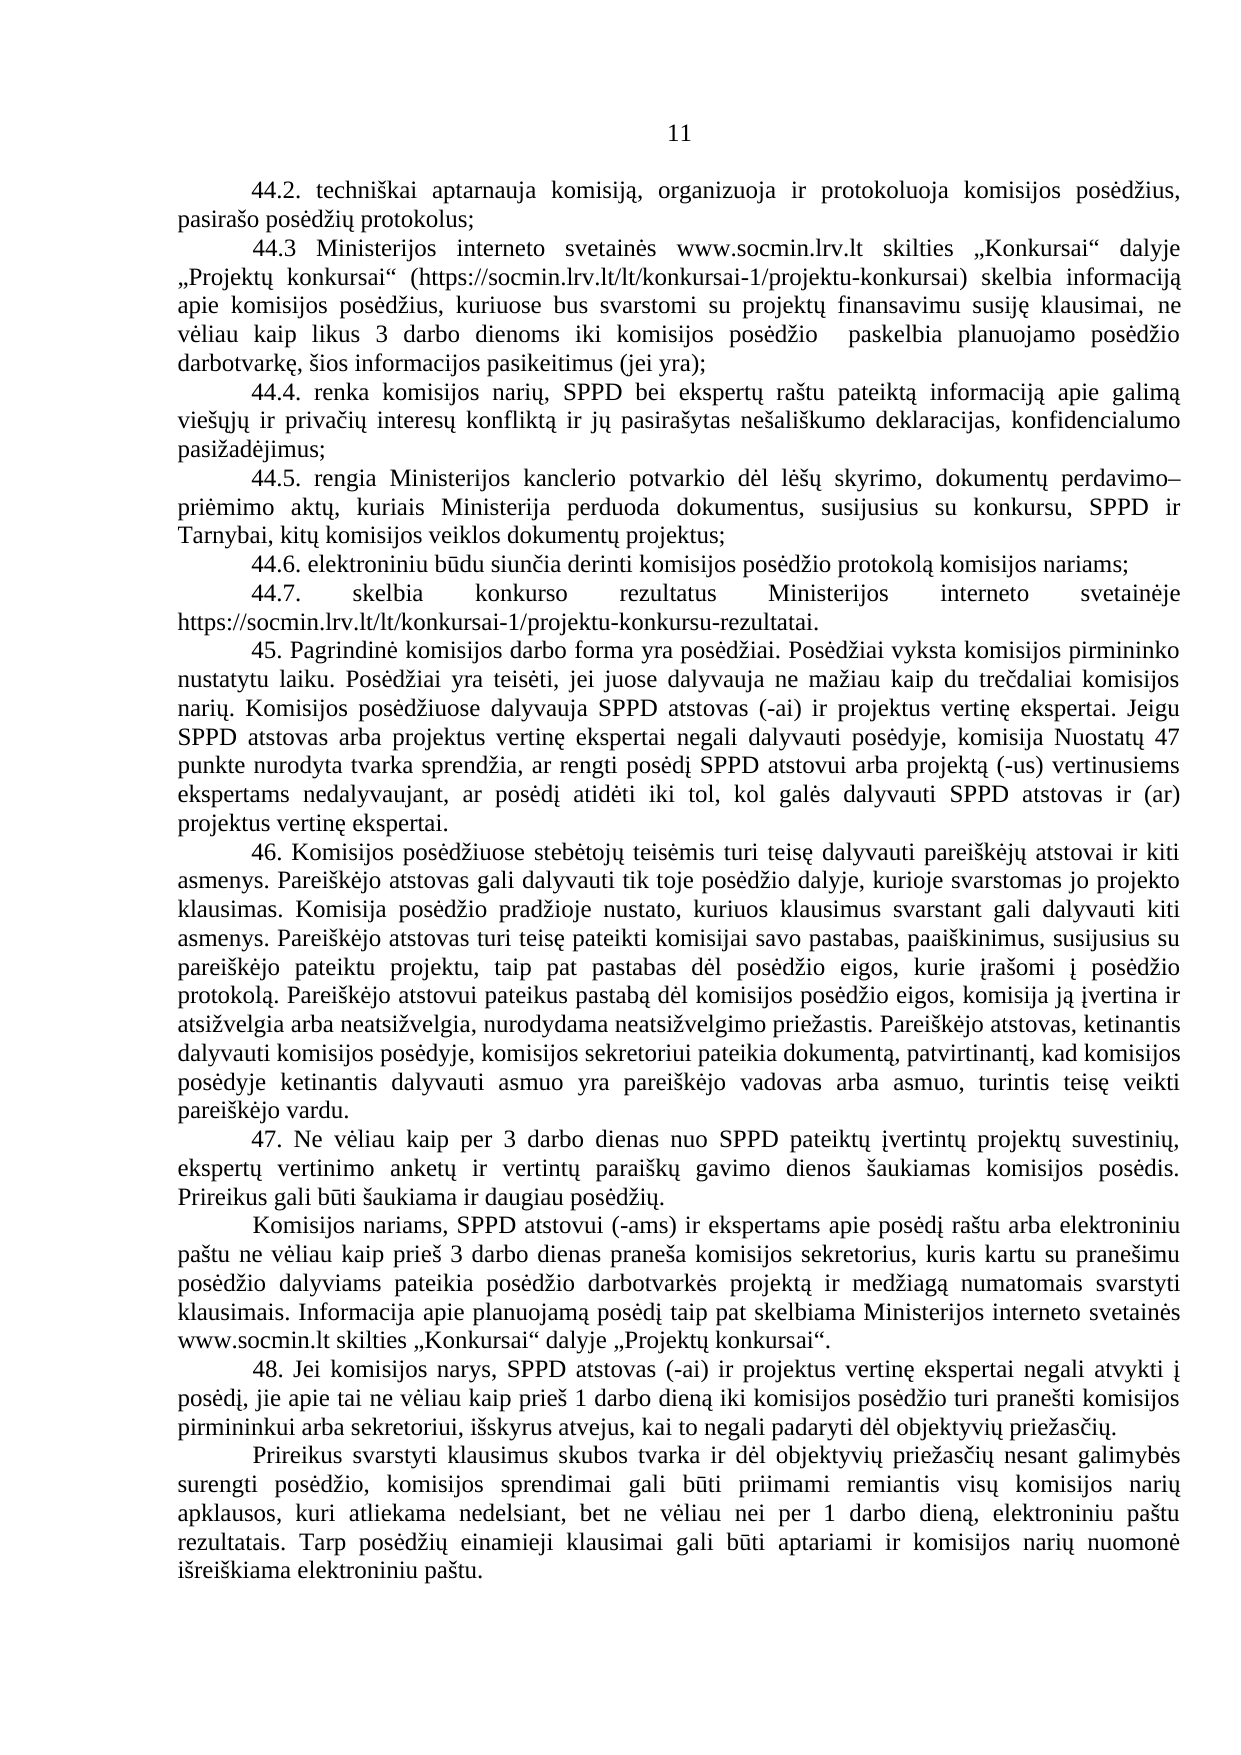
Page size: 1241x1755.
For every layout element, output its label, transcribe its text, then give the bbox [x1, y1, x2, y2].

text 44.3 Ministerijos interneto svetainės www.socmin.lrv.lt skilties „Konkursai“ dalyje „Projektų konkursai“ (https://socmin.lrv.lt/lt/konkursai-1/projektu-konkursai) skelbia informaciją apie komisijos posėdžius, kuriuose bus svarstomi su projektų finansavimu susiję klausimai, ne vėliau kaip likus 3 darbo dienoms iki komisijos posėdžio paskelbia planuojamo posėdžio darbotvarkę, šios informacijos pasikeitimus (jei yra); [177, 233, 1181, 377]
text 47. Ne vėliau kaip per 3 darbo dienas nuo SPPD pateiktų įvertintų projektų suvestinių, ekspertų vertinimo anketų ir vertintų paraiškų gavimo dienos šaukiamas komisijos posėdis. Prireikus gali būti šaukiama ir daugiau posėdžių. [177, 1124, 1181, 1211]
text 44.5. rengia Ministerijos kanclerio potvarkio dėl lėšų skyrimo, dokumentų perdavimo–priėmimo aktų, kuriais Ministerija perduoda dokumentus, susijusius su konkursu, SPPD ir Tarnybai, kitų komisijos veiklos dokumentų projektus; [177, 463, 1181, 549]
text Prireikus svarstyti klausimus skubos tvarka ir dėl objektyvių priežasčių nesant galimybės surengti posėdžio, komisijos sprendimai gali būti priimami remiantis visų komisijos narių apklausos, kuri atliekama nedelsiant, bet ne vėliau nei per 1 darbo dieną, elektroniniu paštu rezultatais. Tarp posėdžių einamieji klausimai gali būti aptariami ir komisijos narių nuomonė išreiškiama elektroniniu paštu. [177, 1441, 1181, 1584]
text Komisijos nariams, SPPD atstovui (-ams) ir ekspertams apie posėdį raštu arba elektroniniu paštu ne vėliau kaip prieš 3 darbo dienas praneša komisijos sekretorius, kuris kartu su pranešimu posėdžio dalyviams pateikia posėdžio darbotvarkės projektą ir medžiagą numatomais svarstyti klausimais. Informacija apie planuojamą posėdį taip pat skelbiama Ministerijos interneto svetainės www.socmin.lt skilties „Konkursai“ dalyje „Projektų konkursai“. [177, 1211, 1181, 1354]
text 44.6. elektroniniu būdu siunčia derinti komisijos posėdžio protokolą komisijos nariams; [177, 549, 1181, 578]
text 48. Jei komisijos narys, SPPD atstovas (-ai) ir projektus vertinę ekspertai negali atvykti į posėdį, jie apie tai ne vėliau kaip prieš 1 darbo dieną iki komisijos posėdžio turi pranešti komisijos pirmininkui arba sekretoriui, išskyrus atvejus, kai to negali padaryti dėl objektyvių priežasčių. [177, 1354, 1181, 1441]
text 46. Komisijos posėdžiuose stebėtojų teisėmis turi teisę dalyvauti pareiškėjų atstovai ir kiti asmenys. Pareiškėjo atstovas gali dalyvauti tik toje posėdžio dalyje, kurioje svarstomas jo projekto klausimas. Komisija posėdžio pradžioje nustato, kuriuos klausimus svarstant gali dalyvauti kiti asmenys. Pareiškėjo atstovas turi teisę pateikti komisijai savo pastabas, paaiškinimus, susijusius su pareiškėjo pateiktu projektu, taip pat pastabas dėl posėdžio eigos, kurie įrašomi į posėdžio protokolą. Pareiškėjo atstovui pateikus pastabą dėl komisijos posėdžio eigos, komisija ją įvertina ir atsižvelgia arba neatsižvelgia, nurodydama neatsižvelgimo priežastis. Pareiškėjo atstovas, ketinantis dalyvauti komisijos posėdyje, komisijos sekretoriui pateikia dokumentą, patvirtinantį, kad komisijos posėdyje ketinantis dalyvauti asmuo yra pareiškėjo vadovas arba asmuo, turintis teisę veikti pareiškėjo vardu. [177, 837, 1181, 1124]
text 45. Pagrindinė komisijos darbo forma yra posėdžiai. Posėdžiai vyksta komisijos pirmininko nustatytu laiku. Posėdžiai yra teisėti, jei juose dalyvauja ne mažiau kaip du trečdaliai komisijos narių. Komisijos posėdžiuose dalyvauja SPPD atstovas (-ai) ir projektus vertinę ekspertai. Jeigu SPPD atstovas arba projektus vertinę ekspertai negali dalyvauti posėdyje, komisija Nuostatų 47 punkte nurodyta tvarka sprendžia, ar rengti posėdį SPPD atstovui arba projektą (-us) vertinusiems ekspertams nedalyvaujant, ar posėdį atidėti iki tol, kol galės dalyvauti SPPD atstovas ir (ar) projektus vertinę ekspertai. [177, 636, 1181, 837]
text 44.4. renka komisijos narių, SPPD bei ekspertų raštu pateiktą informaciją apie galimą viešųjų ir privačių interesų konfliktą ir jų pasirašytas nešališkumo deklaracijas, konfidencialumo pasižadėjimus; [177, 377, 1181, 463]
text 44.2. techniškai aptarnauja komisiją, organizuoja ir protokoluoja komisijos posėdžius, pasirašo posėdžių protokolus; [177, 176, 1181, 233]
text 44.7. skelbia konkurso rezultatus Ministerijos interneto svetainėje https://socmin.lrv.lt/lt/konkursai-1/projektu-konkursu-rezultatai. [177, 578, 1181, 636]
